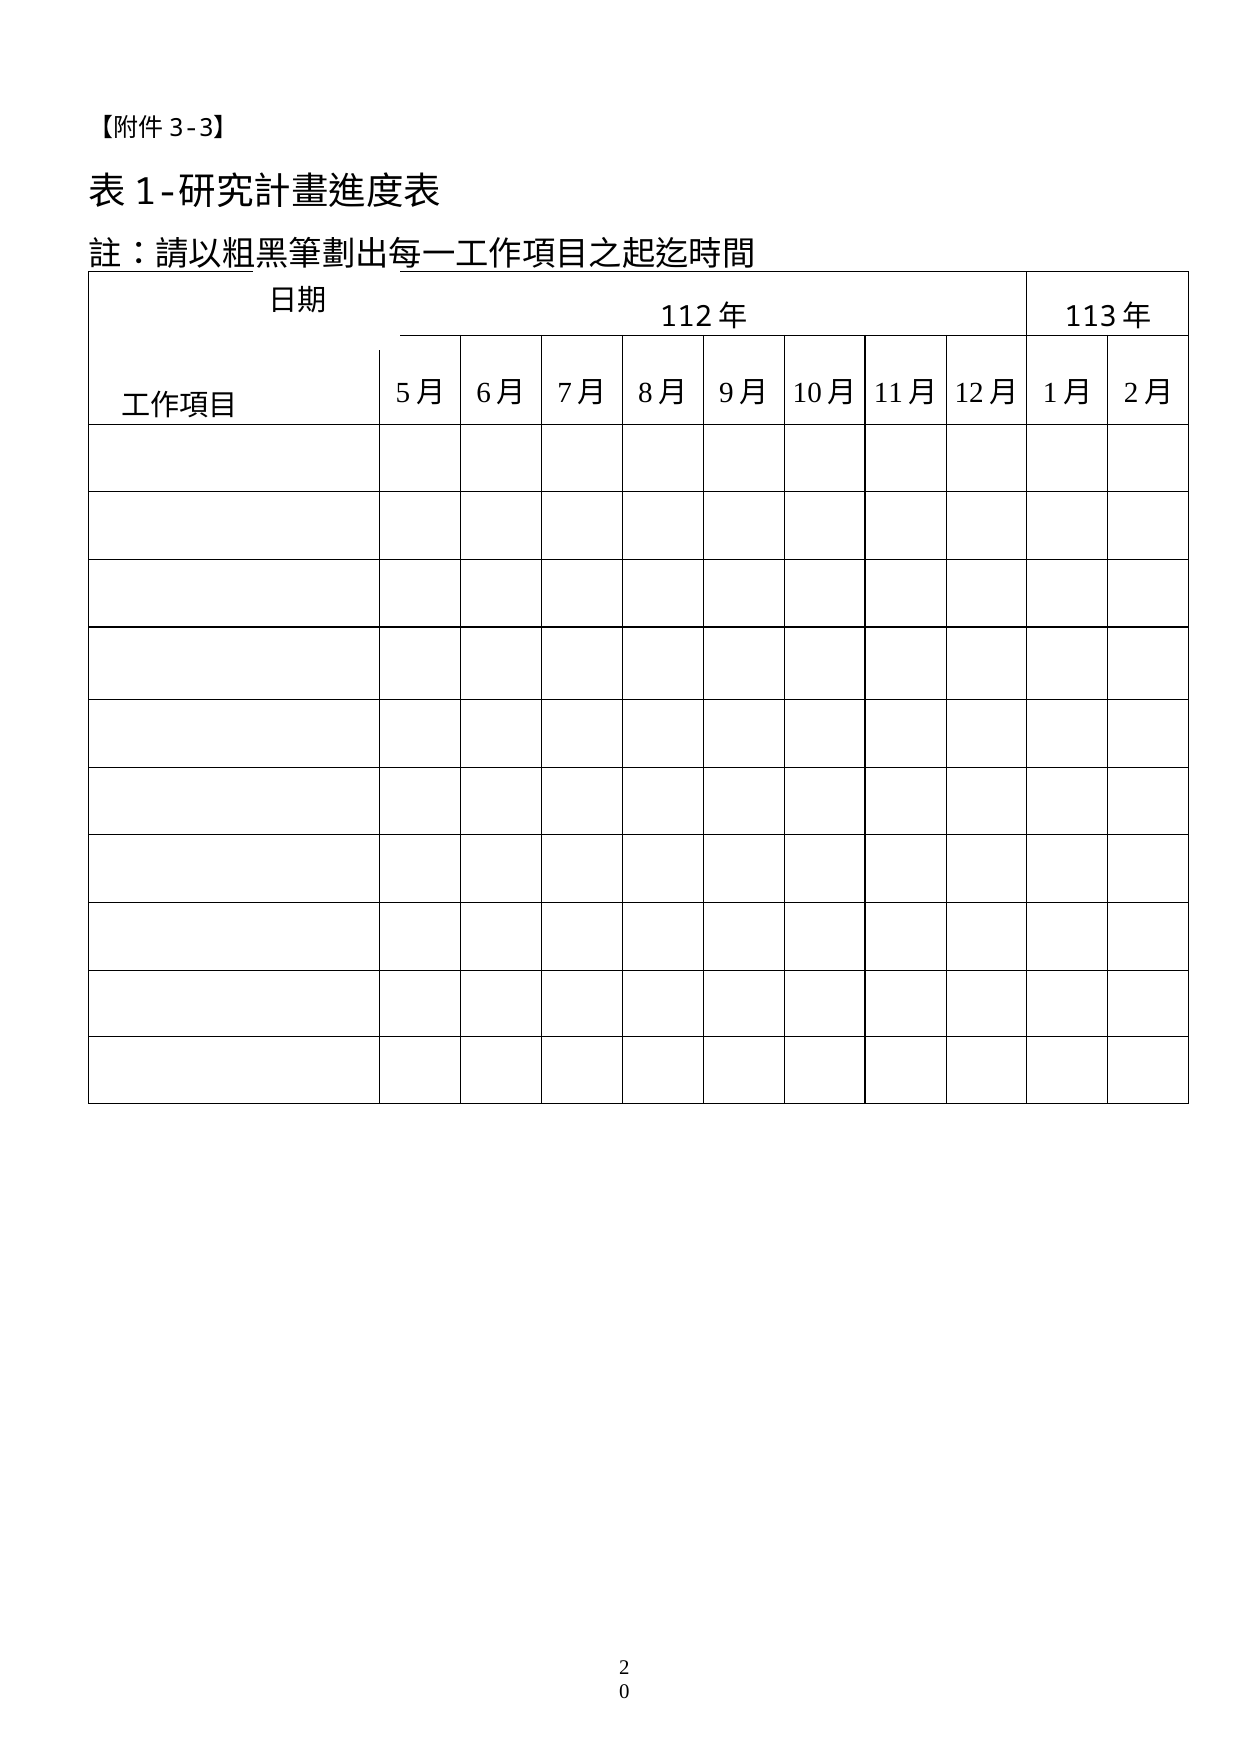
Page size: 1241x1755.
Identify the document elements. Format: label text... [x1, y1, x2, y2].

table_cell [461, 903, 541, 969]
table_cell [704, 492, 784, 559]
table_cell [461, 1037, 541, 1102]
table_cell [461, 492, 541, 559]
table_cell [542, 768, 622, 834]
table_cell [1027, 492, 1107, 559]
table_cell [623, 1037, 703, 1102]
table_cell [866, 628, 946, 699]
table_cell [89, 835, 379, 902]
table_cell [785, 492, 864, 559]
table_cell 7月 [542, 336, 622, 423]
table_cell [785, 1037, 864, 1102]
table_cell [1108, 768, 1188, 834]
table_cell [89, 700, 379, 767]
table_cell [1027, 700, 1107, 767]
table_cell [89, 971, 379, 1036]
table_cell [380, 768, 460, 834]
table_cell [380, 425, 460, 491]
table_cell [947, 425, 1026, 491]
table_cell [785, 700, 864, 767]
table_cell [623, 492, 703, 559]
table_cell [542, 628, 622, 699]
table_cell [785, 903, 864, 969]
table_cell [1108, 700, 1188, 767]
table_cell [1027, 560, 1107, 626]
table_cell [623, 971, 703, 1036]
table_cell [623, 700, 703, 767]
table_cell [623, 768, 703, 834]
table_cell [89, 628, 379, 699]
table_cell [1027, 1037, 1107, 1102]
table_cell 5月 [380, 336, 460, 423]
table_cell [542, 492, 622, 559]
table_cell [785, 768, 864, 834]
table_cell 12月 [947, 336, 1026, 423]
table_cell [461, 971, 541, 1036]
table_cell [380, 1037, 460, 1102]
table_cell [461, 560, 541, 626]
table_cell [947, 560, 1026, 626]
table_cell [380, 628, 460, 699]
table_cell [1108, 628, 1188, 699]
table_cell [461, 768, 541, 834]
table_cell [785, 560, 864, 626]
table_cell 1月 [1027, 336, 1107, 423]
table_cell [785, 835, 864, 902]
table_cell [89, 768, 379, 834]
table_cell [1108, 835, 1188, 902]
table_cell [623, 835, 703, 902]
table_cell [785, 628, 864, 699]
table_cell [866, 835, 946, 902]
table_cell [866, 971, 946, 1036]
table_cell [623, 903, 703, 969]
table_header 工作項目 [89, 269, 400, 423]
text 表1-研究計畫進度表 [89, 146, 1152, 209]
table_cell 11月 [866, 336, 946, 423]
table_cell [866, 425, 946, 491]
table_cell [704, 425, 784, 491]
table_cell [380, 700, 460, 767]
table_cell [461, 425, 541, 491]
table_cell [704, 560, 784, 626]
table_cell [1027, 835, 1107, 902]
table_cell [623, 560, 703, 626]
table_cell [947, 768, 1026, 834]
table_cell [542, 1037, 622, 1102]
table_cell [947, 700, 1026, 767]
table_cell [704, 768, 784, 834]
table_header 113年 [1027, 272, 1188, 335]
table_cell 10月 [785, 336, 864, 423]
table_cell [380, 971, 460, 1036]
table_cell [461, 700, 541, 767]
table_cell [380, 835, 460, 902]
table_cell [542, 971, 622, 1036]
table_cell [866, 560, 946, 626]
table_cell [1108, 492, 1188, 559]
table_cell [947, 492, 1026, 559]
text 【附件3-3】 [89, 84, 1152, 146]
table_cell [866, 1037, 946, 1102]
text 註：請以粗黑筆劃出每一工作項目之起迄時間 [89, 209, 1152, 271]
table_cell [542, 903, 622, 969]
table_cell [380, 560, 460, 626]
table_cell [1108, 560, 1188, 626]
table_cell 2月 [1108, 336, 1188, 423]
table_cell [947, 971, 1026, 1036]
table_cell [866, 492, 946, 559]
table_cell [704, 903, 784, 969]
table_cell [542, 560, 622, 626]
table_cell [947, 903, 1026, 969]
table_cell 6月 [461, 336, 541, 423]
table_cell [704, 971, 784, 1036]
table_cell [1027, 628, 1107, 699]
table_cell [947, 835, 1026, 902]
table_cell [1108, 971, 1188, 1036]
table_cell [704, 1037, 784, 1102]
table_cell 8月 [623, 336, 703, 423]
table_cell [380, 492, 460, 559]
table_cell [623, 628, 703, 699]
table_cell [866, 903, 946, 969]
table_cell [704, 835, 784, 902]
table_cell [1027, 768, 1107, 834]
table_cell [380, 903, 460, 969]
table_header 112年 [400, 272, 1026, 335]
table_cell [89, 1037, 379, 1102]
table_cell [461, 835, 541, 902]
table_cell [1027, 903, 1107, 969]
table_cell [704, 700, 784, 767]
table_cell [1027, 971, 1107, 1036]
table_cell 9月 [704, 336, 784, 423]
table_cell [89, 560, 379, 626]
table_cell [1108, 1037, 1188, 1102]
table_cell [947, 628, 1026, 699]
table_cell [785, 971, 864, 1036]
table_cell [785, 425, 864, 491]
table_cell [461, 628, 541, 699]
table_cell [89, 903, 379, 969]
table_cell [542, 835, 622, 902]
table_cell [542, 700, 622, 767]
table_cell [1108, 903, 1188, 969]
table_cell [866, 700, 946, 767]
table_cell [866, 768, 946, 834]
table_cell [623, 425, 703, 491]
table_cell [947, 1037, 1026, 1102]
table_cell [1027, 425, 1107, 491]
table_cell [89, 425, 379, 491]
table_cell [89, 492, 379, 559]
table_cell [704, 628, 784, 699]
table_cell [1108, 425, 1188, 491]
table_cell [542, 425, 622, 491]
